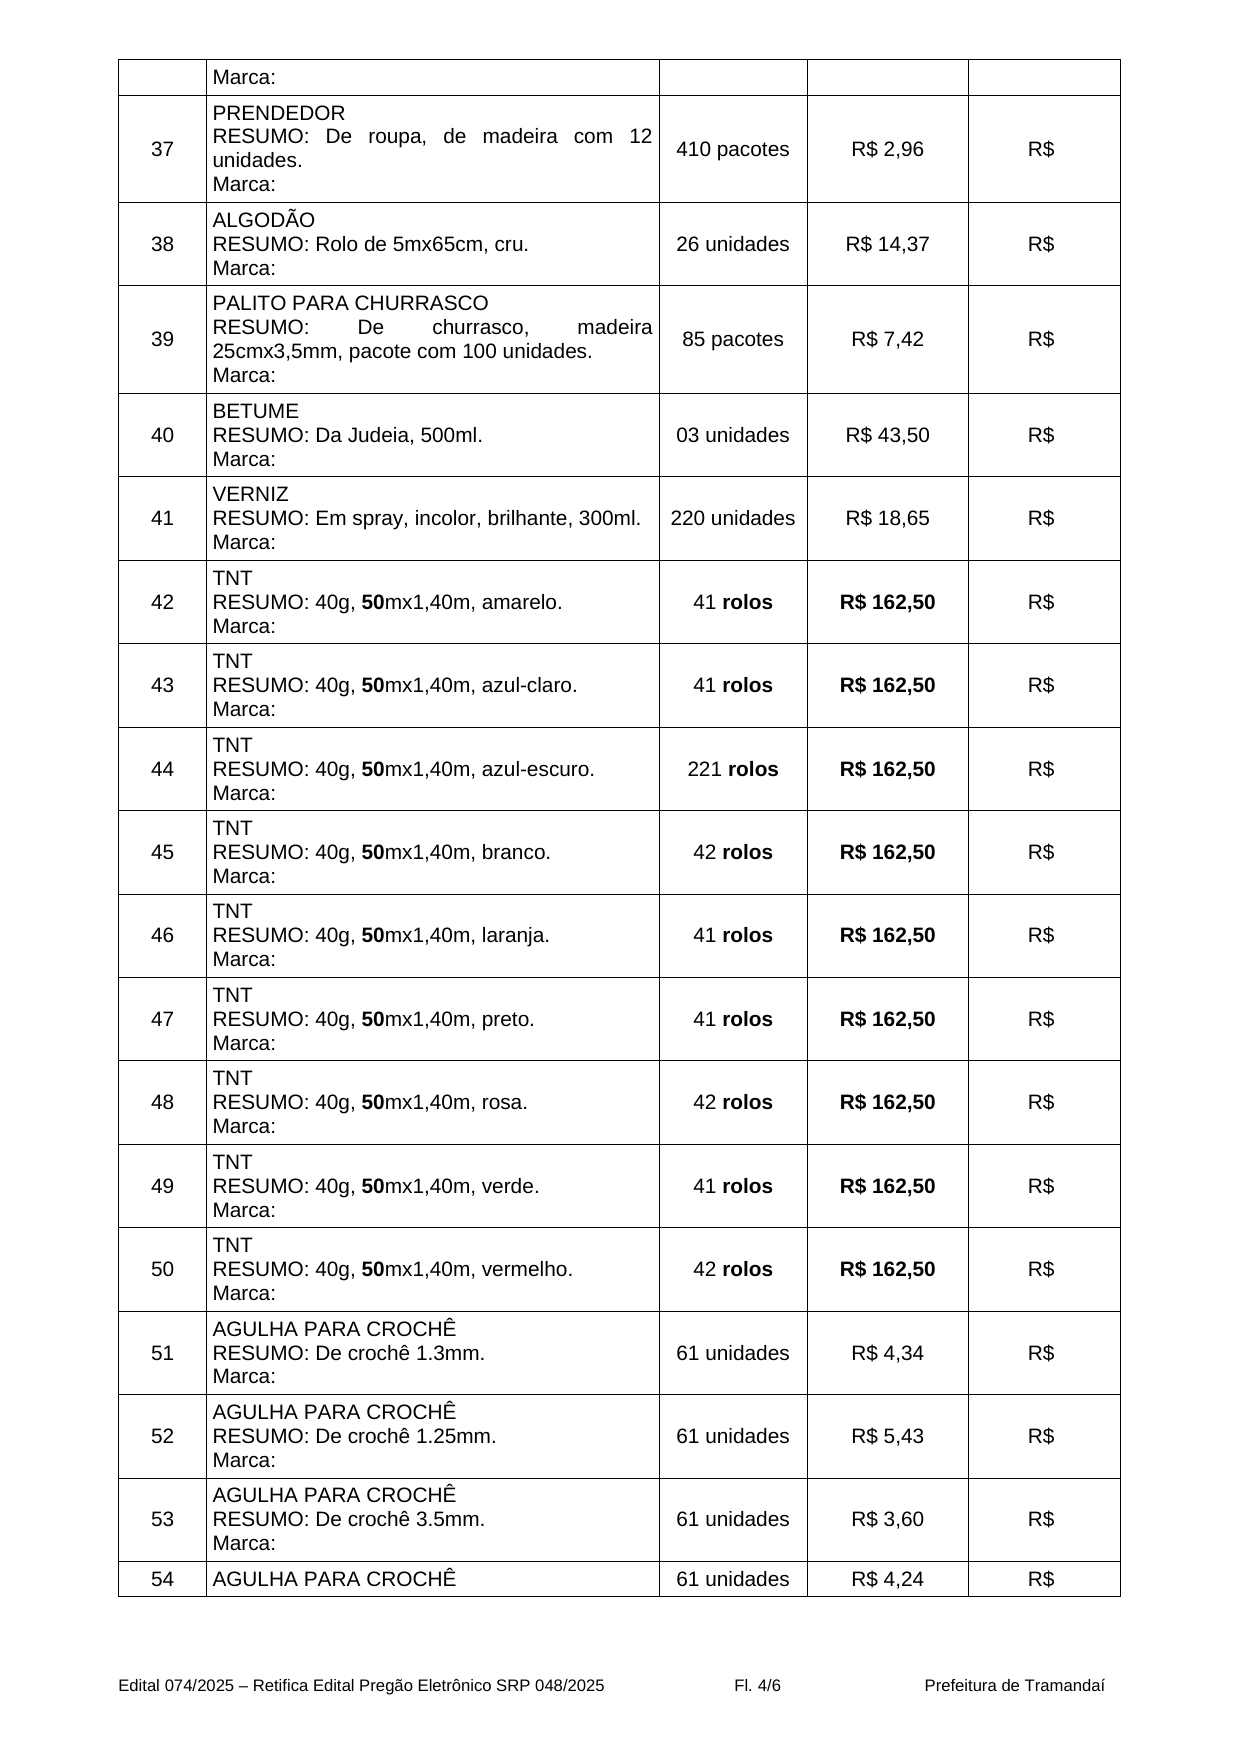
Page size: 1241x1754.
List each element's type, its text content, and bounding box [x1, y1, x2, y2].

table_cell TNT RESUMO: 40g, 50mx1,40m, laranja. Marca: [207, 895, 659, 977]
table_cell 410 pacotes [660, 96, 807, 202]
table_cell R$ [969, 286, 1120, 393]
table_cell R$ 162,50 [808, 561, 968, 643]
table_cell Marca: [207, 60, 659, 94]
table_cell 48 [119, 1061, 206, 1144]
table_cell R$ 18,65 [808, 477, 968, 560]
table_cell 26 unidades [660, 203, 807, 285]
table_cell R$ 5,43 [808, 1395, 968, 1477]
table_cell 61 unidades [660, 1562, 807, 1596]
table_cell R$ [969, 1562, 1120, 1596]
table_cell 42 rolos [660, 811, 807, 893]
table_cell 39 [119, 286, 206, 393]
table_cell ALGODÃO RESUMO: Rolo de 5mx65cm, cru. Marca: [207, 203, 659, 285]
table_cell AGULHA PARA CROCHÊ RESUMO: De crochê 3.5mm. Marca: [207, 1479, 659, 1561]
table_cell 41 rolos [660, 561, 807, 643]
table_cell TNT RESUMO: 40g, 50mx1,40m, rosa. Marca: [207, 1061, 659, 1144]
table_cell 220 unidades [660, 477, 807, 560]
table_cell 47 [119, 978, 206, 1060]
table_cell R$ 4,24 [808, 1562, 968, 1596]
table_cell TNT RESUMO: 40g, 50mx1,40m, preto. Marca: [207, 978, 659, 1060]
table_cell AGULHA PARA CROCHÊ RESUMO: De crochê 1.25mm. Marca: [207, 1395, 659, 1477]
table_cell R$ [969, 203, 1120, 285]
table_cell R$ [969, 728, 1120, 810]
table_cell PALITO PARA CHURRASCO RESUMO: De churrasco, madeira 25cmx3,5mm, pacote com 100 unidades. Marca: [207, 286, 659, 393]
table_cell 46 [119, 895, 206, 977]
table_cell [119, 60, 206, 94]
table_cell R$ [969, 394, 1120, 476]
table_cell 53 [119, 1479, 206, 1561]
table_cell 221 rolos [660, 728, 807, 810]
table_cell R$ 162,50 [808, 644, 968, 727]
table_cell R$ 2,96 [808, 96, 968, 202]
table_cell R$ [969, 1228, 1120, 1311]
table_cell 61 unidades [660, 1312, 807, 1394]
table_cell 54 [119, 1562, 206, 1596]
table_cell 45 [119, 811, 206, 893]
table_cell 38 [119, 203, 206, 285]
table_cell R$ [969, 1395, 1120, 1477]
table_cell VERNIZ RESUMO: Em spray, incolor, brilhante, 300ml. Marca: [207, 477, 659, 560]
table_cell 51 [119, 1312, 206, 1394]
table_cell [969, 60, 1120, 94]
table_cell 52 [119, 1395, 206, 1477]
table_cell [808, 60, 968, 94]
table_cell R$ 14,37 [808, 203, 968, 285]
table_cell R$ [969, 1061, 1120, 1144]
table_cell R$ 162,50 [808, 895, 968, 977]
table_cell R$ 162,50 [808, 978, 968, 1060]
table_cell R$ 43,50 [808, 394, 968, 476]
table_cell R$ [969, 644, 1120, 727]
table_cell AGULHA PARA CROCHÊ [207, 1562, 659, 1596]
table_cell TNT RESUMO: 40g, 50mx1,40m, branco. Marca: [207, 811, 659, 893]
table_cell R$ [969, 1312, 1120, 1394]
table_cell 42 rolos [660, 1061, 807, 1144]
table_cell BETUME RESUMO: Da Judeia, 500ml. Marca: [207, 394, 659, 476]
table_cell 37 [119, 96, 206, 202]
table_cell 49 [119, 1145, 206, 1227]
table_cell 85 pacotes [660, 286, 807, 393]
table_cell 41 rolos [660, 1145, 807, 1227]
table_cell 44 [119, 728, 206, 810]
table_cell R$ [969, 1145, 1120, 1227]
table_cell R$ [969, 96, 1120, 202]
table_cell R$ 162,50 [808, 1228, 968, 1311]
table_cell R$ 3,60 [808, 1479, 968, 1561]
table_cell TNT RESUMO: 40g, 50mx1,40m, azul-escuro. Marca: [207, 728, 659, 810]
table_cell 03 unidades [660, 394, 807, 476]
table_cell R$ 162,50 [808, 1061, 968, 1144]
table_cell 41 rolos [660, 895, 807, 977]
table_cell 42 [119, 561, 206, 643]
table_cell TNT RESUMO: 40g, 50mx1,40m, vermelho. Marca: [207, 1228, 659, 1311]
table_cell TNT RESUMO: 40g, 50mx1,40m, azul-claro. Marca: [207, 644, 659, 727]
table_cell R$ [969, 811, 1120, 893]
table_cell 50 [119, 1228, 206, 1311]
table_cell R$ 162,50 [808, 728, 968, 810]
table_cell R$ 162,50 [808, 811, 968, 893]
table_cell AGULHA PARA CROCHÊ RESUMO: De crochê 1.3mm. Marca: [207, 1312, 659, 1394]
table_cell 41 rolos [660, 978, 807, 1060]
table_cell R$ [969, 477, 1120, 560]
table_cell TNT RESUMO: 40g, 50mx1,40m, verde. Marca: [207, 1145, 659, 1227]
table_cell R$ [969, 895, 1120, 977]
table_cell R$ 162,50 [808, 1145, 968, 1227]
table_cell R$ 7,42 [808, 286, 968, 393]
table_cell 41 [119, 477, 206, 560]
table_cell PRENDEDOR RESUMO: De roupa, de madeira com 12 unidades. Marca: [207, 96, 659, 202]
table_cell 40 [119, 394, 206, 476]
table_cell TNT RESUMO: 40g, 50mx1,40m, amarelo. Marca: [207, 561, 659, 643]
table_cell 61 unidades [660, 1395, 807, 1477]
table_cell 43 [119, 644, 206, 727]
table_cell 61 unidades [660, 1479, 807, 1561]
table_cell [660, 60, 807, 94]
table_cell R$ 4,34 [808, 1312, 968, 1394]
table_cell R$ [969, 1479, 1120, 1561]
table_cell R$ [969, 978, 1120, 1060]
table_cell 41 rolos [660, 644, 807, 727]
table_cell 42 rolos [660, 1228, 807, 1311]
table_cell R$ [969, 561, 1120, 643]
